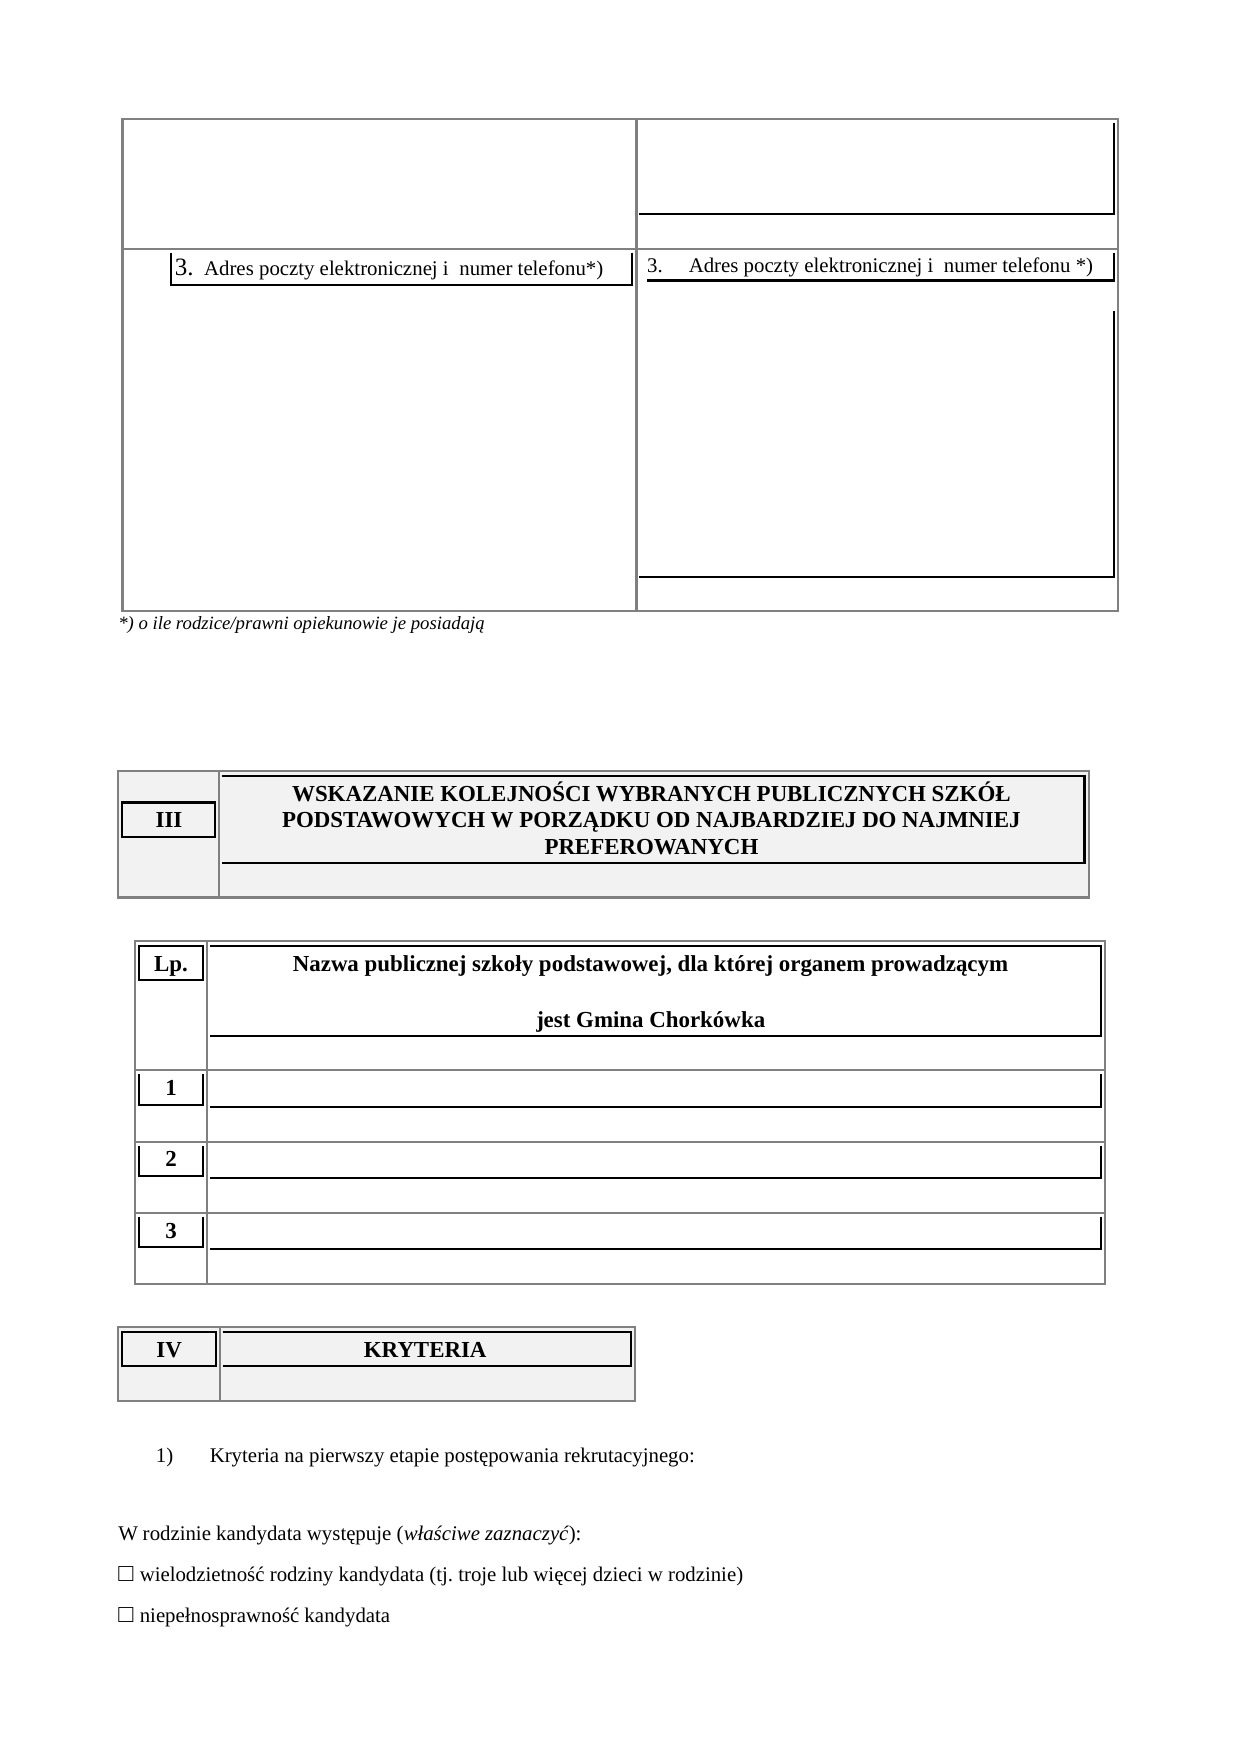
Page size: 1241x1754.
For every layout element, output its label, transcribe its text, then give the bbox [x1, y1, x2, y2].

table_cell [208, 1143, 1104, 1212]
text *) o ile rodzice/prawni opiekunowie je posiadają [118, 612, 1122, 634]
table_cell [124, 120, 635, 247]
table_cell Adres poczty elektronicznej i numer telefonu*) [124, 250, 635, 610]
table_header III [119, 772, 218, 896]
text W rodzinie kandydata występuje (właściwe zaznaczyć): [118, 1521, 1122, 1545]
table_cell 1 [136, 1071, 206, 1141]
table_header IV [119, 1328, 219, 1400]
table_cell 3. Adres poczty elektronicznej i numer telefonu *) [638, 250, 1117, 610]
table_cell 3 [136, 1214, 206, 1283]
table_cell 2 [136, 1143, 206, 1212]
table_header WSKAZANIE KOLEJNOŚCI WYBRANYCH PUBLICZNYCH SZKÓŁ PODSTAWOWYCH W PORZĄDKU OD NAJBARDZIEJ DO NAJMNIEJ PREFEROWANYCH [220, 772, 1088, 896]
text □ wielodzietność rodziny kandydata (tj. troje lub więcej dzieci w rodzinie) [118, 1558, 1122, 1586]
text 1) Kryteria na pierwszy etapie postępowania rekrutacyjnego: [156, 1443, 1122, 1467]
text □ niepełnosprawność kandydata [118, 1599, 1122, 1628]
table_cell [638, 120, 1117, 247]
table_header Nazwa publicznej szkoły podstawowej, dla której organem prowadzącym jest Gmina Chorkówka [208, 942, 1104, 1069]
table_cell [208, 1214, 1104, 1283]
table_cell [208, 1071, 1104, 1141]
table_header Lp. [136, 942, 206, 1069]
table_header KRYTERIA [221, 1328, 634, 1400]
